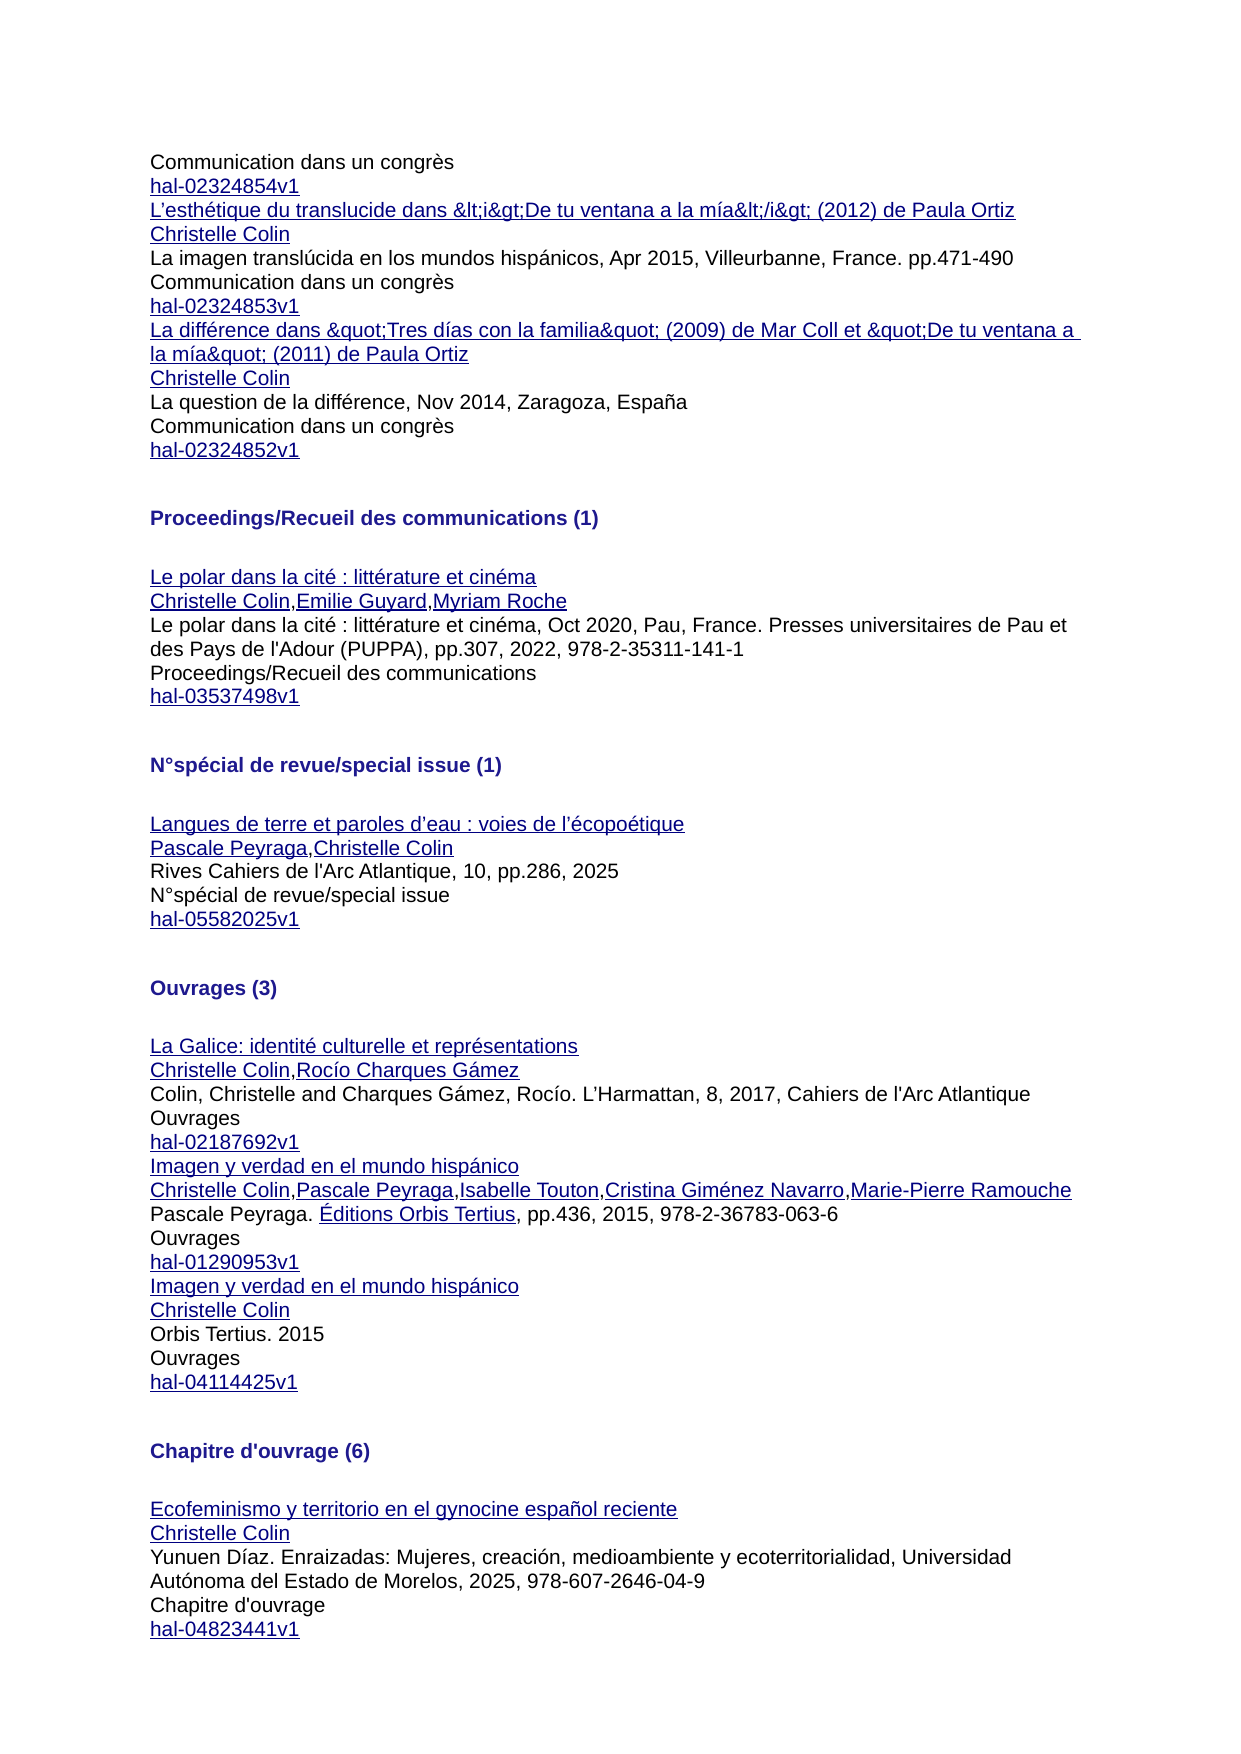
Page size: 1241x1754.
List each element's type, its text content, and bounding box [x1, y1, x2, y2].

subtitle N°spécial de revue/special issue (1) [150, 753, 1090, 777]
table_cell Communication dans un congrès hal-02324854v1 [150, 150, 1090, 198]
table_cell La différence dans &quot;Tres días con la familia&quot; (2009) de Mar Coll et &quot;De tu ventana a la mía&quot; (2011) de Paula Ortiz Christelle Colin La question de la différence, Nov 2014, Zaragoza, España Communication dans un congrès hal-02324852v1 [150, 318, 1090, 461]
table_header Le polar dans la cité : littérature et cinéma Christelle Colin,Emilie Guyard,Myriam Roche Le polar dans la cité : littérature et cinéma, Oct 2020, Pau, France. Presses universitaires de Pau et des Pays de l'Adour (PUPPA), pp.307, 2022, 978-2-35311-141-1 Proceedings/Recueil des communications hal-03537498v1 [150, 565, 1090, 708]
subtitle Proceedings/Recueil des communications (1) [150, 506, 1090, 530]
table_header Ecofeminismo y territorio en el gynocine español reciente Christelle Colin Yunuen Díaz. Enraizadas: Mujeres, creación, medioambiente y ecoterritorialidad, Universidad Autónoma del Estado de Morelos, 2025, 978-607-2646-04-9 Chapitre d'ouvrage hal-04823441v1 [150, 1497, 1090, 1641]
table_cell Imagen y verdad en el mundo hispánico Christelle Colin Orbis Tertius. 2015 Ouvrages hal-04114425v1 [150, 1274, 1090, 1394]
table_header Langues de terre et paroles d’eau : voies de l’écopoétique Pascale Peyraga,Christelle Colin Rives Cahiers de l'Arc Atlantique, 10, pp.286, 2025 N°spécial de revue/special issue hal-05582025v1 [150, 811, 1090, 931]
table_cell L’esthétique du translucide dans &lt;i&gt;De tu ventana a la mía&lt;/i&gt; (2012) de Paula Ortiz Christelle Colin La imagen translúcida en los mundos hispánicos, Apr 2015, Villeurbanne, France. pp.471-490 Communication dans un congrès hal-02324853v1 [150, 198, 1090, 318]
subtitle Chapitre d'ouvrage (6) [150, 1438, 1090, 1462]
table_header La Galice: identité culturelle et représentations Christelle Colin,Rocío Charques Gámez Colin, Christelle and Charques Gámez, Rocío. L’Harmattan, 8, 2017, Cahiers de l'Arc Atlantique Ouvrages hal-02187692v1 [150, 1034, 1090, 1154]
subtitle Ouvrages (3) [150, 976, 1090, 1000]
table_cell Imagen y verdad en el mundo hispánico Christelle Colin,Pascale Peyraga,Isabelle Touton,Cristina Giménez Navarro,Marie-Pierre Ramouche Pascale Peyraga. Éditions Orbis Tertius, pp.436, 2015, 978-2-36783-063-6 Ouvrages hal-01290953v1 [150, 1154, 1090, 1274]
